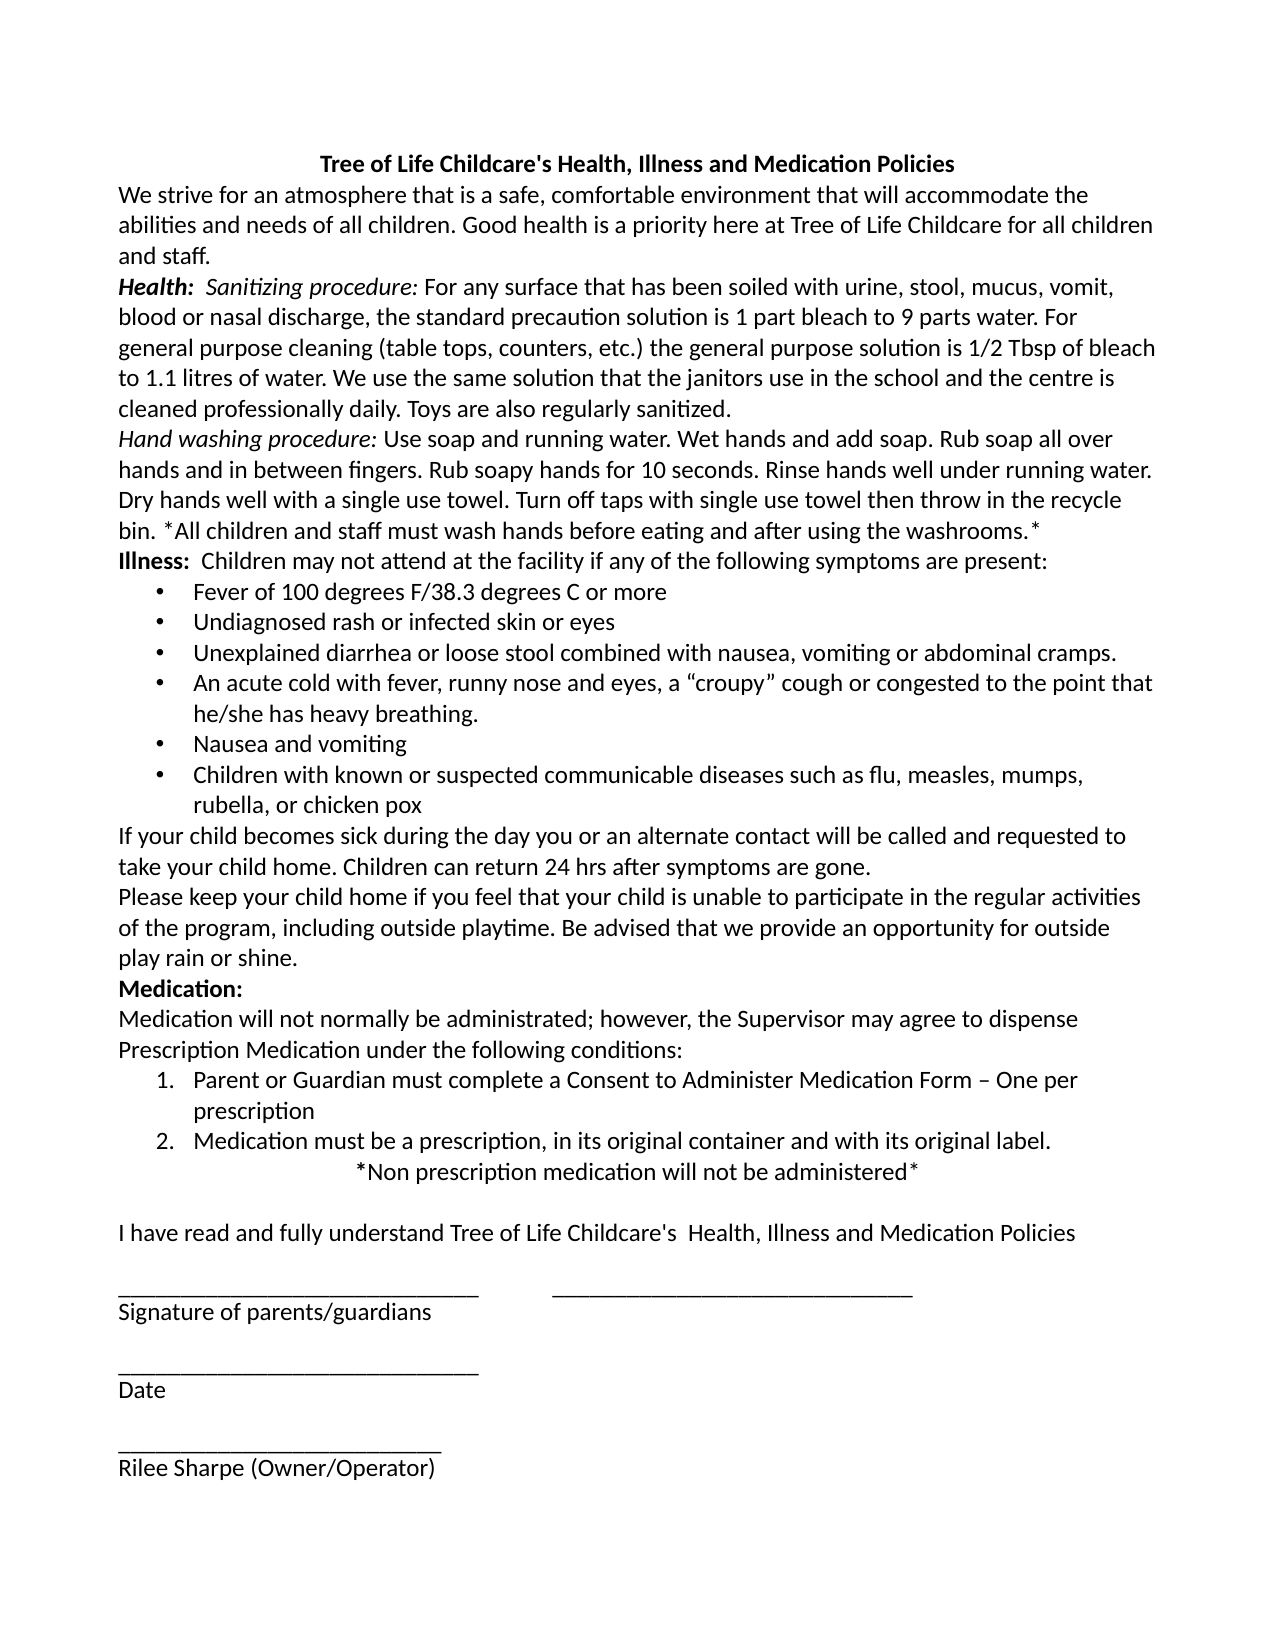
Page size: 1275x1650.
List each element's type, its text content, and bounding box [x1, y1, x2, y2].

text *Non prescription medication will not be administered* [118, 1156, 1157, 1186]
text Rilee Sharpe (Owner/Operator) [118, 1456, 1157, 1482]
list Undiagnosed rash or infected skin or eyes [156, 606, 1157, 637]
text If your child becomes sick during the day you or an alternate contact will be called and requested to take your child home. Children can return 24 hrs after symptoms are gone. [118, 820, 1157, 881]
text We strive for an atmosphere that is a safe, comfortable environment that will accommodate the abilities and needs of all children. Good health is a priority here at Tree of Life Childcare for all children and staff. [118, 179, 1157, 271]
text __________________________ [118, 1430, 1157, 1456]
text Illness: Children may not attend at the facility if any of the following symptoms are present: [118, 545, 1157, 576]
text Date [118, 1378, 1157, 1404]
text Tree of Life Childcare's Health, Illness and Medication Policies [118, 149, 1157, 179]
list Nausea and vomiting [156, 728, 1157, 759]
text Signature of parents/guardians [118, 1299, 1157, 1326]
text _____________________________ [118, 1352, 1157, 1378]
list An acute cold with fever, runny nose and eyes, a “croupy” cough or congested to the point that he/she has heavy breathing. [156, 667, 1157, 728]
text Medication: [118, 973, 1157, 1003]
text Medication will not normally be administrated; however, the Supervisor may agree to dispense Prescription Medication under the following conditions: [118, 1003, 1157, 1064]
text Health: Sanitizing procedure: For any surface that has been soiled with urine, stool, mucus, vomit, blood or nasal discharge, the standard precaution solution is 1 part bleach to 9 parts water. For general purpose cleaning (table tops, counters, etc.) the general purpose solution is 1/2 Tbsp of bleach to 1.1 litres of water. We use the same solution that the janitors use in the school and the centre is cleaned professionally daily. Toys are also regularly sanitized. [118, 271, 1157, 423]
list Parent or Guardian must complete a Consent to Administer Medication Form – One per prescription [156, 1064, 1157, 1125]
text Please keep your child home if you feel that your child is unable to participate in the regular activities of the program, including outside playtime. Be advised that we provide an opportunity for outside play rain or shine. [118, 881, 1157, 973]
list Fever of 100 degrees F/38.3 degrees C or more [156, 576, 1157, 606]
text Hand washing procedure: Use soap and running water. Wet hands and add soap. Rub soap all over hands and in between fingers. Rub soapy hands for 10 seconds. Rinse hands well under running water. Dry hands well with a single use towel. Turn off taps with single use towel then throw in the recycle bin. *All children and staff must wash hands before eating and after using the washrooms.* [118, 423, 1157, 545]
list Medication must be a prescription, in its original container and with its original label. [156, 1125, 1157, 1156]
list Children with known or suspected communicable diseases such as flu, measles, mumps, rubella, or chicken pox [156, 759, 1157, 820]
text _____________________________ _____________________________ [118, 1273, 1157, 1299]
text I have read and fully understand Tree of Life Childcare's Health, Illness and Medication Policies [118, 1217, 1157, 1247]
list Unexplained diarrhea or loose stool combined with nausea, vomiting or abdominal cramps. [156, 637, 1157, 667]
